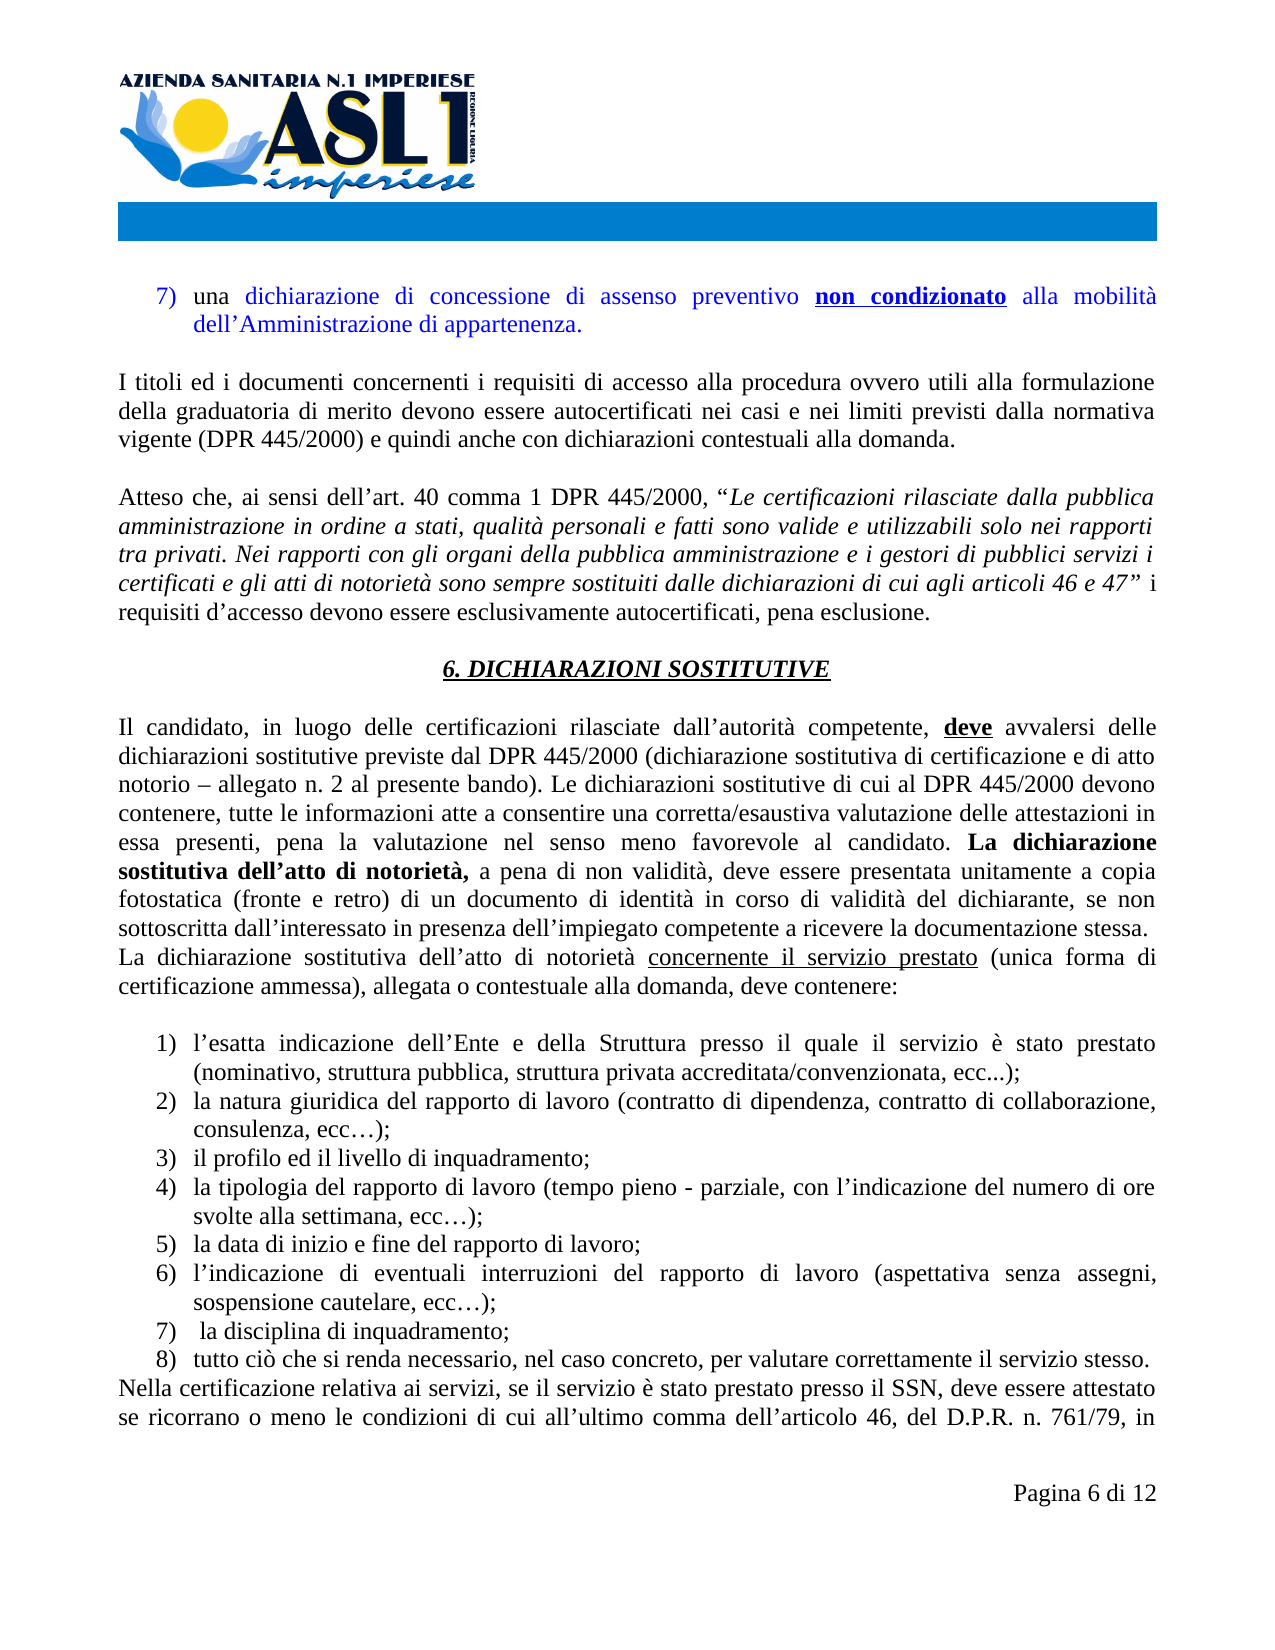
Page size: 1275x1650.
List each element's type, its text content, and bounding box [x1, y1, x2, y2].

list la tipologia del rapporto di lavoro (tempo pieno - parziale, con l’indicazione del numero di ore svolte alla settimana, ecc…); [156, 1172, 1157, 1229]
text 6. DICHIARAZIONI SOSTITUTIVE [118, 654, 1157, 683]
list l’esatta indicazione dell’Ente e della Struttura presso il quale il servizio è stato prestato (nominativo, struttura pubblica, struttura privata accreditata/convenzionata, ecc...); [156, 1028, 1157, 1086]
text I titoli ed i documenti concernenti i requisiti di accesso alla procedura ovvero utili alla formulazione della graduatoria di merito devono essere autocertificati nei casi e nei limiti previsti dalla normativa vigente (DPR 445/2000) e quindi anche con dichiarazioni contestuali alla domanda. [118, 367, 1157, 453]
list la natura giuridica del rapporto di lavoro (contratto di dipendenza, contratto di collaborazione, consulenza, ecc…); [156, 1086, 1157, 1143]
list tutto ciò che si renda necessario, nel caso concreto, per valutare correttamente il servizio stesso. [156, 1344, 1157, 1373]
list una dichiarazione di concessione di assenso preventivo non condizionato alla mobilità dell’Amministrazione di appartenenza. [156, 281, 1157, 338]
picture [119, 74, 475, 199]
text Nella certificazione relativa ai servizi, se il servizio è stato prestato presso il SSN, deve essere attestato se ricorrano o meno le condizioni di cui all’ultimo comma dell’articolo 46, del D.P.R. n. 761/79, in [118, 1373, 1157, 1431]
list l’indicazione di eventuali interruzioni del rapporto di lavoro (aspettativa senza assegni, sospensione cautelare, ecc…); [156, 1258, 1157, 1316]
list la disciplina di inquadramento; [156, 1316, 1157, 1344]
text Atteso che, ai sensi dell’art. 40 comma 1 DPR 445/2000, “Le certificazioni rilasciate dalla pubblica amministrazione in ordine a stati, qualità personali e fatti sono valide e utilizzabili solo nei rapporti tra privati. Nei rapporti con gli organi della pubblica amministrazione e i gestori di pubblici servizi i certificati e gli atti di notorietà sono sempre sostituiti dalle dichiarazioni di cui agli articoli 46 e 47” i requisiti d’accesso devono essere esclusivamente autocertificati, pena esclusione. [118, 482, 1157, 626]
list il profilo ed il livello di inquadramento; [156, 1143, 1157, 1172]
text La dichiarazione sostitutiva dell’atto di notorietà concernente il servizio prestato (unica forma di certificazione ammessa), allegata o contestuale alla domanda, deve contenere: [118, 942, 1157, 999]
text Il candidato, in luogo delle certificazioni rilasciate dall’autorità competente, deve avvalersi delle dichiarazioni sostitutive previste dal DPR 445/2000 (dichiarazione sostitutiva di certificazione e di atto notorio – allegato n. 2 al presente bando). Le dichiarazioni sostitutive di cui al DPR 445/2000 devono contenere, tutte le informazioni atte a consentire una corretta/esaustiva valutazione delle attestazioni in essa presenti, pena la valutazione nel senso meno favorevole al candidato. La dichiarazione sostitutiva dell’atto di notorietà, a pena di non validità, deve essere presentata unitamente a copia fotostatica (fronte e retro) di un documento di identità in corso di validità del dichiarante, se non sottoscritta dall’interessato in presenza dell’impiegato competente a ricevere la documentazione stessa. [118, 712, 1157, 942]
list la data di inizio e fine del rapporto di lavoro; [156, 1229, 1157, 1258]
